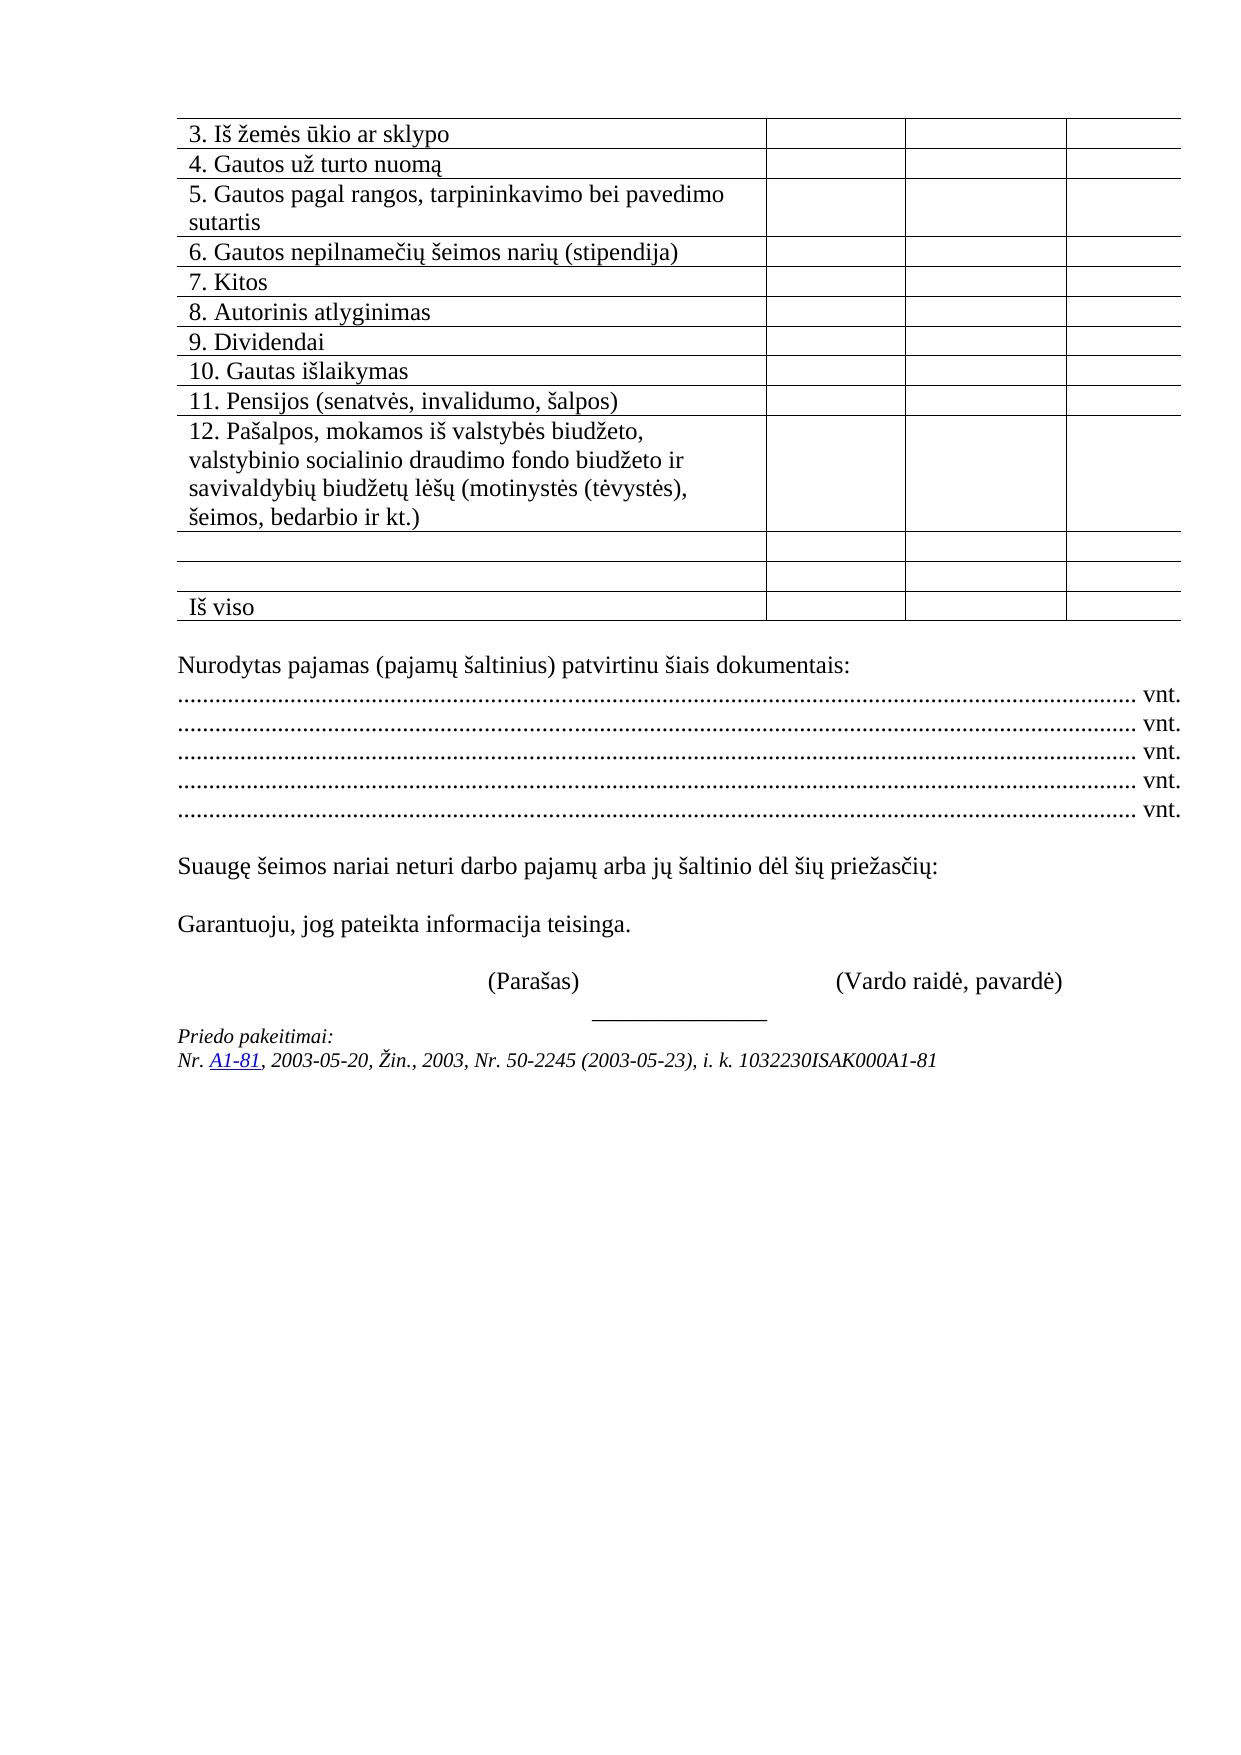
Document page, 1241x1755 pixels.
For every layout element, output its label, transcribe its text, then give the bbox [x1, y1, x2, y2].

table_cell 6. Gautos nepilnamečių šeimos narių (stipendija) [177, 237, 766, 266]
table_cell [906, 327, 1066, 355]
table_cell 12. Pašalpos, mokamos iš valstybės biudžeto, valstybinio socialinio draudimo fondo biudžeto ir savivaldybių biudžetų lėšų (motinystės (tėvystės), šeimos, bedarbio ir kt.) [177, 416, 766, 531]
table_cell [1067, 356, 1181, 385]
text ______________ [177, 995, 1181, 1024]
table_cell [767, 562, 905, 591]
table_cell 10. Gautas išlaikymas [177, 356, 766, 385]
table_cell Iš viso [177, 592, 766, 620]
table_cell [1067, 327, 1181, 355]
text Nr. A1-81, 2003-05-20, Žin., 2003, Nr. 50-2245 (2003-05-23), i. k. 1032230ISAK000A1-81 [177, 1048, 1181, 1072]
text ......................................................................................... vnt. [177, 736, 1181, 765]
table_cell 7. Kitos [177, 267, 766, 296]
table_cell [906, 297, 1066, 326]
table_cell [767, 356, 905, 385]
table_cell 8. Autorinis atlyginimas [177, 297, 766, 326]
table_cell [767, 416, 905, 531]
table_cell [1067, 179, 1181, 236]
text Garantuoju, jog pateikta informacija teisinga. [177, 909, 1181, 938]
table_cell [906, 149, 1066, 178]
table_cell [1067, 297, 1181, 326]
table_cell [906, 386, 1066, 415]
table_cell [767, 386, 905, 415]
table_cell 9. Dividendai [177, 327, 766, 355]
table_cell [906, 532, 1066, 561]
text Suaugę šeimos nariai neturi darbo pajamų arba jų šaltinio dėl šių priežasčių: [177, 851, 1181, 880]
table_cell [906, 592, 1066, 620]
table_cell [906, 119, 1066, 148]
text Priedo pakeitimai: [177, 1024, 1181, 1048]
table_cell [906, 179, 1066, 236]
table_cell [906, 356, 1066, 385]
text Nurodytas pajamas (pajamų šaltinius) patvirtinu šiais dokumentais: [177, 650, 1181, 679]
table_cell [767, 237, 905, 266]
table_cell 5. Gautos pagal rangos, tarpininkavimo bei pavedimo sutartis [177, 179, 766, 236]
table_cell 11. Pensijos (senatvės, invalidumo, šalpos) [177, 386, 766, 415]
table_cell [767, 532, 905, 561]
text .......................................................................................... vnt. [177, 708, 1181, 736]
table_cell [177, 562, 766, 591]
text (Parašas) (Vardo raidė, pavardė) [177, 966, 1181, 995]
text .......................................................................................... vnt. [177, 679, 1181, 708]
table_cell [767, 179, 905, 236]
table_cell [1067, 562, 1181, 591]
table_cell [767, 592, 905, 620]
table_cell [767, 327, 905, 355]
text ......................................................................................... vnt. [177, 765, 1181, 794]
table_cell 3. Iš žemės ūkio ar sklypo [177, 119, 766, 148]
table_cell [1067, 267, 1181, 296]
table_cell [906, 237, 1066, 266]
table_cell [1067, 119, 1181, 148]
table_cell [767, 267, 905, 296]
table_cell [906, 267, 1066, 296]
table_cell 4. Gautos už turto nuomą [177, 149, 766, 178]
table_cell [1067, 237, 1181, 266]
table_cell [1067, 386, 1181, 415]
table_cell [177, 532, 766, 561]
table_cell [1067, 592, 1181, 620]
text ........................................................................................... vnt. [177, 794, 1181, 823]
table_cell [1067, 416, 1181, 531]
table_cell [906, 416, 1066, 531]
table_cell [767, 119, 905, 148]
table_cell [767, 297, 905, 326]
table_cell [1067, 532, 1181, 561]
table_cell [906, 562, 1066, 591]
table_cell [767, 149, 905, 178]
table_cell [1067, 149, 1181, 178]
